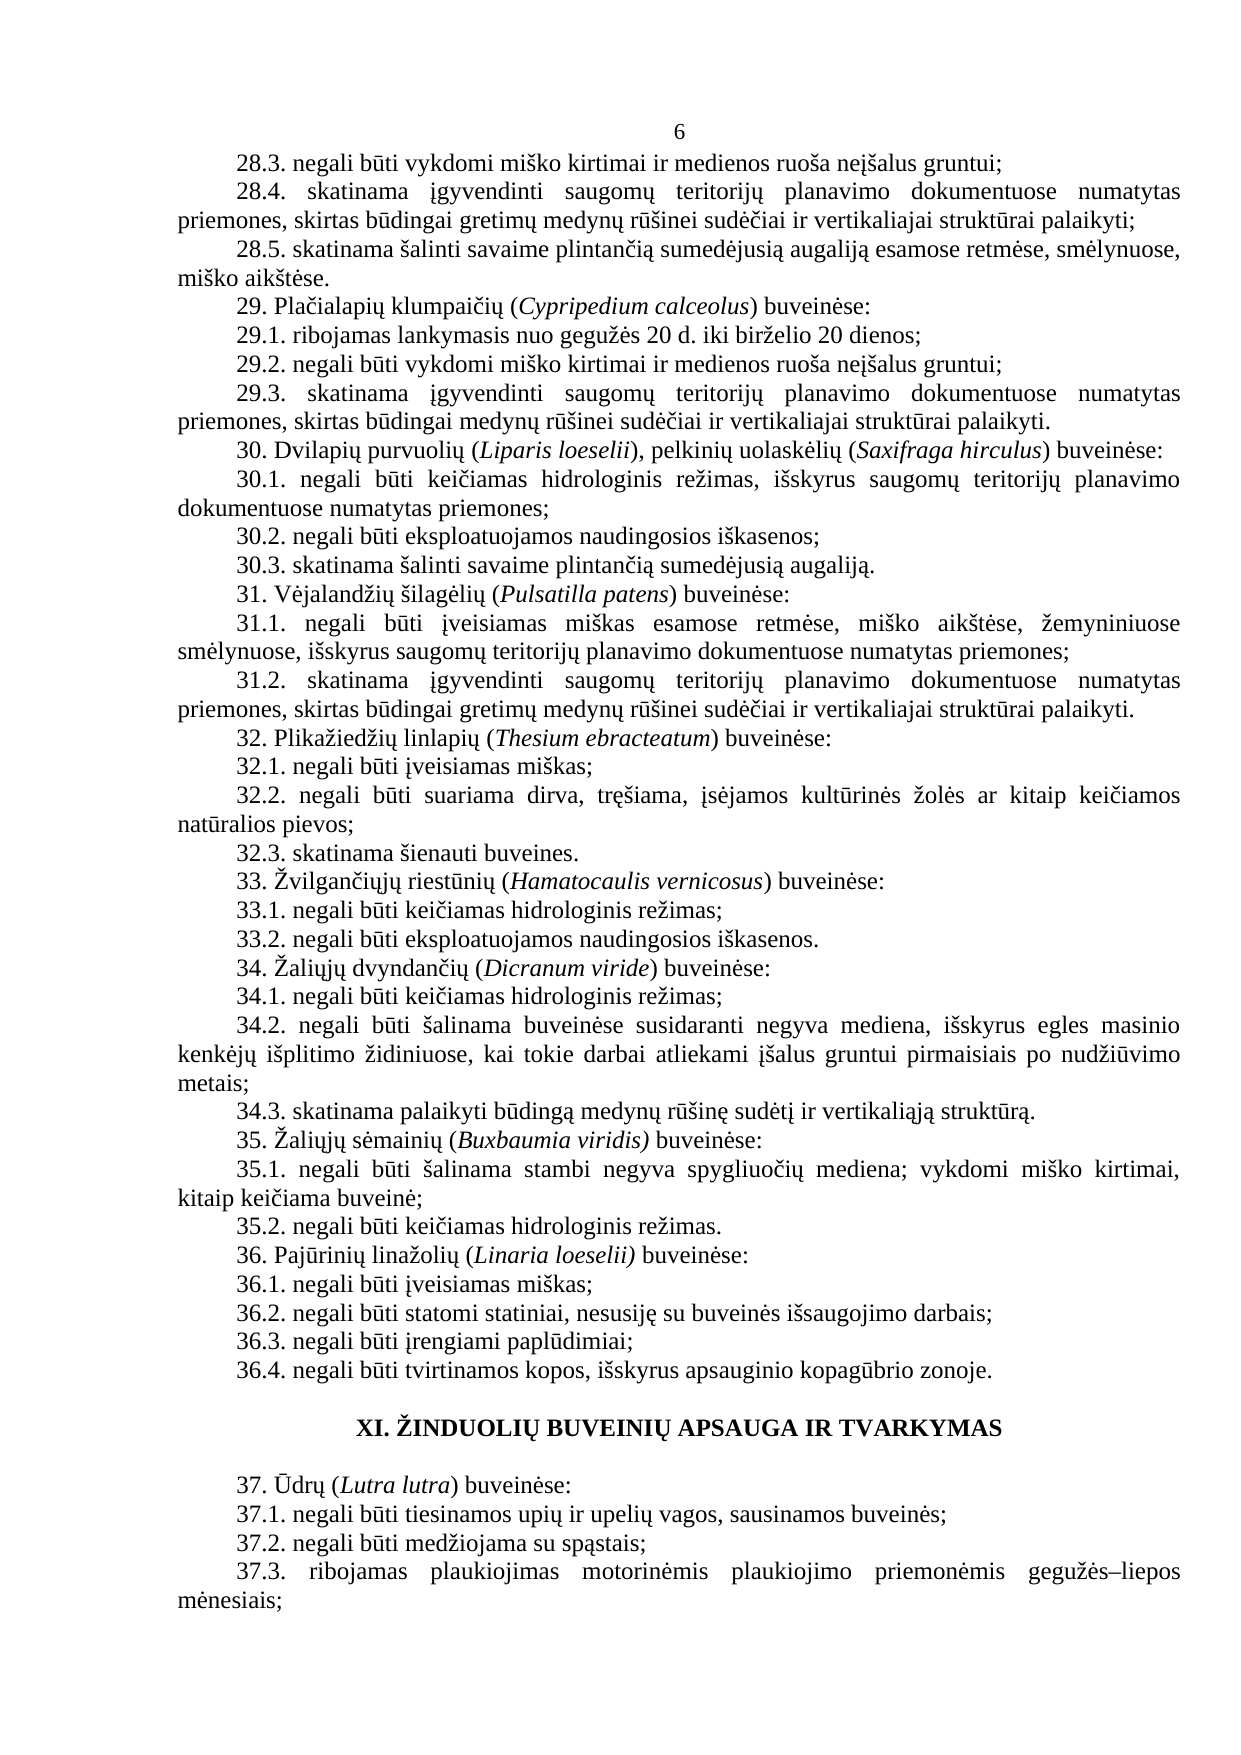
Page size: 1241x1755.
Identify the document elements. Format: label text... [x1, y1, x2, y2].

text 31.2. skatinama įgyvendinti saugomų teritorijų planavimo dokumentuose numatytas priemones, skirtas būdingai gretimų medynų rūšinei sudėčiai ir vertikaliajai struktūrai palaikyti. [177, 665, 1181, 723]
text 34.2. negali būti šalinama buveinėse susidaranti negyva mediena, išskyrus egles masinio kenkėjų išplitimo židiniuose, kai tokie darbai atliekami įšalus gruntui pirmaisiais po nudžiūvimo metais; [177, 1010, 1181, 1096]
text 34.3. skatinama palaikyti būdingą medynų rūšinę sudėtį ir vertikaliąją struktūrą. [177, 1096, 1181, 1125]
text 36.4. negali būti tvirtinamos kopos, išskyrus apsauginio kopagūbrio zonoje. [177, 1355, 1181, 1384]
text 33.2. negali būti eksploatuojamos naudingosios iškasenos. [177, 924, 1181, 953]
text 36. Pajūrinių linažolių (Linaria loeselii) buveinėse: [177, 1240, 1181, 1269]
text 32.1. negali būti įveisiamas miškas; [177, 751, 1181, 780]
text 36.3. negali būti įrengiami paplūdimiai; [177, 1326, 1181, 1355]
text 29. Plačialapių klumpaičių (Cypripedium calceolus) buveinėse: [177, 291, 1181, 320]
text 29.3. skatinama įgyvendinti saugomų teritorijų planavimo dokumentuose numatytas priemones, skirtas būdingai medynų rūšinei sudėčiai ir vertikaliajai struktūrai palaikyti. [177, 378, 1181, 435]
text 35.1. negali būti šalinama stambi negyva spygliuočių mediena; vykdomi miško kirtimai, kitaip keičiama buveinė; [177, 1154, 1181, 1211]
text 35. Žaliųjų sėmainių (Buxbaumia viridis) buveinėse: [177, 1125, 1181, 1154]
text 37.2. negali būti medžiojama su spąstais; [177, 1528, 1181, 1556]
text 28.4. skatinama įgyvendinti saugomų teritorijų planavimo dokumentuose numatytas priemones, skirtas būdingai gretimų medynų rūšinei sudėčiai ir vertikaliajai struktūrai palaikyti; [177, 176, 1181, 234]
text 30.3. skatinama šalinti savaime plintančią sumedėjusią augaliją. [177, 550, 1181, 579]
text 29.1. ribojamas lankymasis nuo gegužės 20 d. iki birželio 20 dienos; [177, 320, 1181, 349]
text 37.1. negali būti tiesinamos upių ir upelių vagos, sausinamos buveinės; [177, 1499, 1181, 1528]
text 32. Plikažiedžių linlapių (Thesium ebracteatum) buveinėse: [177, 723, 1181, 751]
text 33. Žvilgančiųjų riestūnių (Hamatocaulis vernicosus) buveinėse: [177, 866, 1181, 895]
text 31.1. negali būti įveisiamas miškas esamose retmėse, miško aikštėse, žemyniniuose smėlynuose, išskyrus saugomų teritorijų planavimo dokumentuose numatytas priemones; [177, 608, 1181, 665]
text 32.3. skatinama šienauti buveines. [177, 838, 1181, 866]
text 30. Dvilapių purvuolių (Liparis loeselii), pelkinių uolaskėlių (Saxifraga hirculus) buveinėse: [177, 435, 1181, 464]
text 34.1. negali būti keičiamas hidrologinis režimas; [177, 981, 1181, 1010]
text 34. Žaliųjų dvyndančių (Dicranum viride) buveinėse: [177, 953, 1181, 981]
text 30.2. negali būti eksploatuojamos naudingosios iškasenos; [177, 521, 1181, 550]
text 36.2. negali būti statomi statiniai, nesusiję su buveinės išsaugojimo darbais; [177, 1298, 1181, 1326]
text 31. Vėjalandžių šilagėlių (Pulsatilla patens) buveinėse: [177, 579, 1181, 608]
text 36.1. negali būti įveisiamas miškas; [177, 1269, 1181, 1298]
text 33.1. negali būti keičiamas hidrologinis režimas; [177, 895, 1181, 924]
text 35.2. negali būti keičiamas hidrologinis režimas. [177, 1211, 1181, 1240]
text XI. Žinduolių buveinių apsauga ir tvarkymas [177, 1413, 1181, 1441]
text 30.1. negali būti keičiamas hidrologinis režimas, išskyrus saugomų teritorijų planavimo dokumentuose numatytas priemones; [177, 464, 1181, 521]
text 37. Ūdrų (Lutra lutra) buveinėse: [177, 1470, 1181, 1499]
text 28.3. negali būti vykdomi miško kirtimai ir medienos ruoša neįšalus gruntui; [177, 148, 1181, 176]
text 28.5. skatinama šalinti savaime plintančią sumedėjusią augaliją esamose retmėse, smėlynuose, miško aikštėse. [177, 234, 1181, 291]
text 29.2. negali būti vykdomi miško kirtimai ir medienos ruoša neįšalus gruntui; [177, 349, 1181, 378]
text 32.2. negali būti suariama dirva, tręšiama, įsėjamos kultūrinės žolės ar kitaip keičiamos natūralios pievos; [177, 780, 1181, 838]
text 37.3. ribojamas plaukiojimas motorinėmis plaukiojimo priemonėmis gegužės–liepos mėnesiais; [177, 1556, 1181, 1614]
